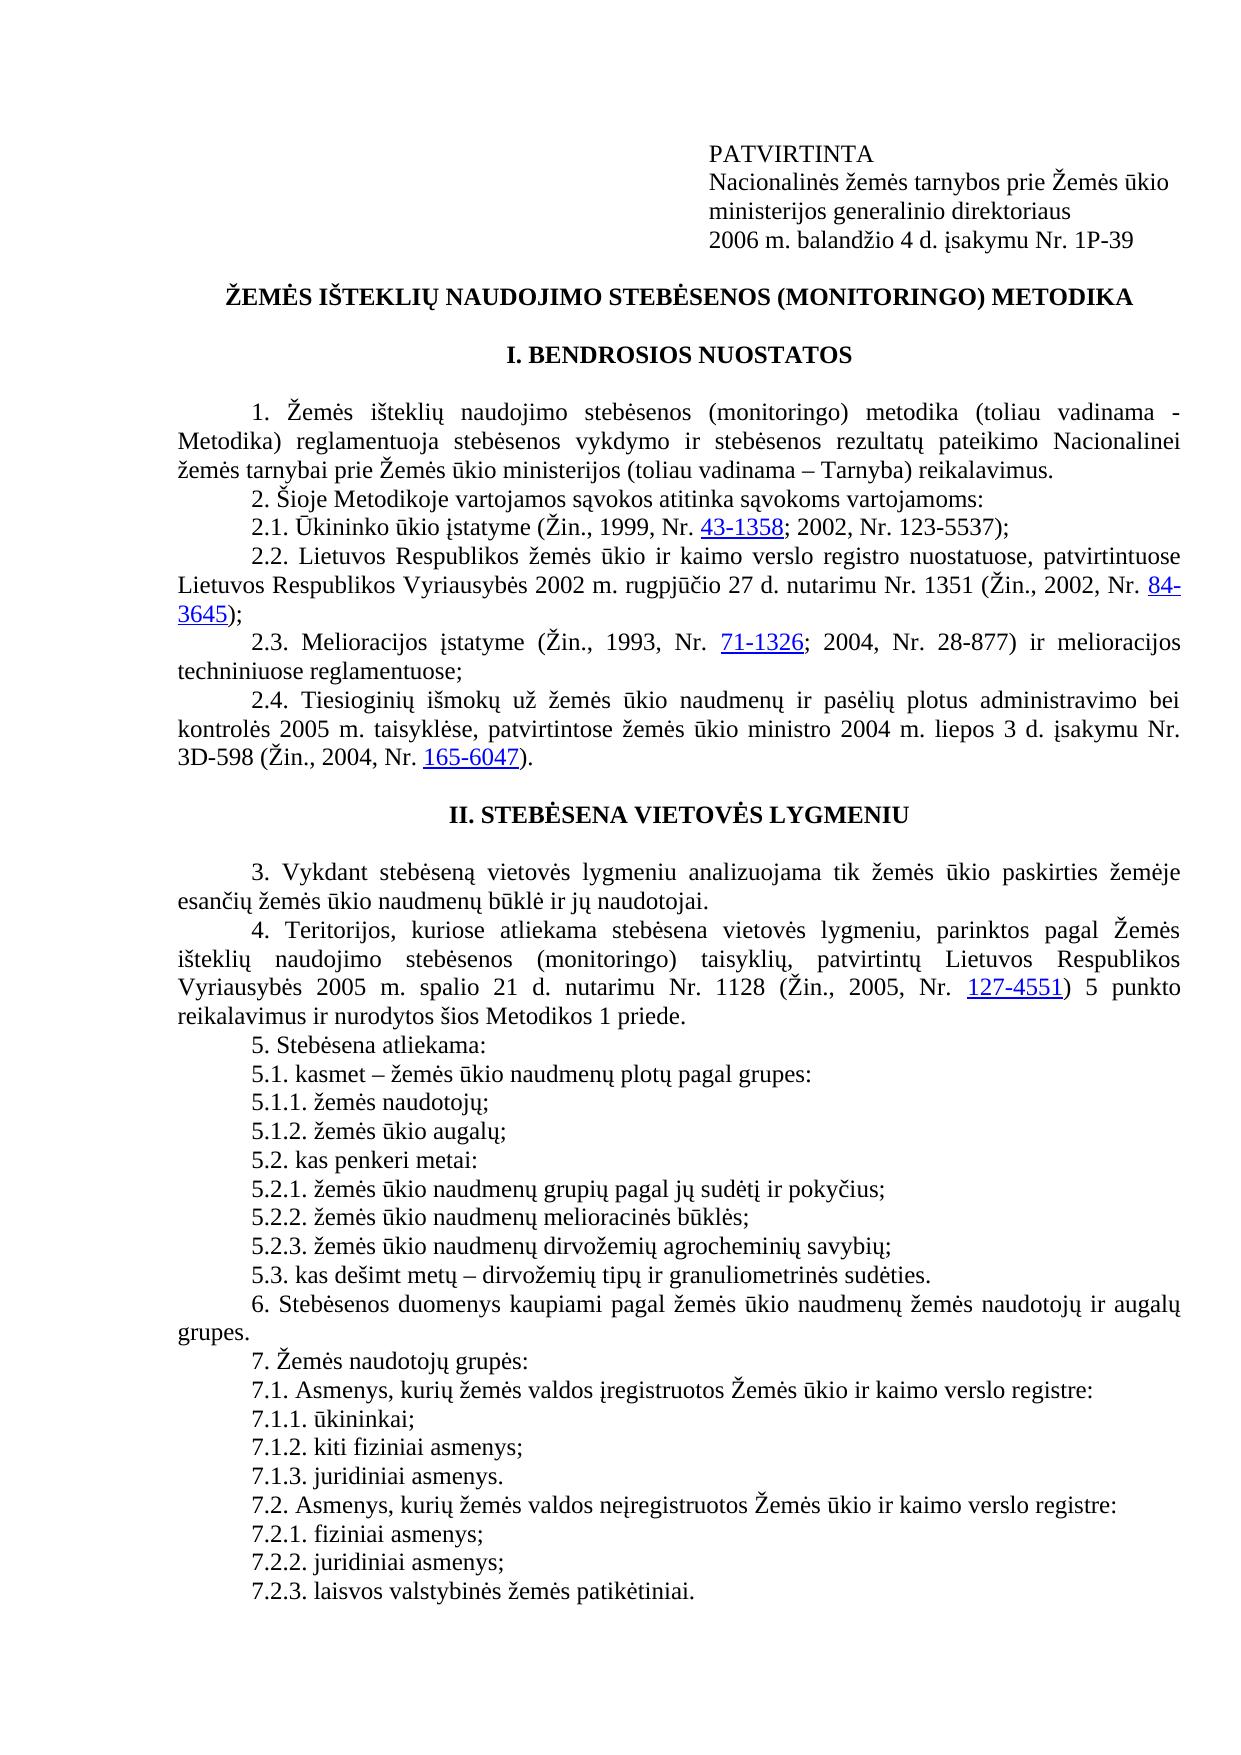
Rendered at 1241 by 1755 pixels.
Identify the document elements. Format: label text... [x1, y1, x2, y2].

text 5.3. kas dešimt metų – dirvožemių tipų ir granuliometrinės sudėties. [177, 1260, 1181, 1289]
text 2.4. Tiesioginių išmokų už žemės ūkio naudmenų ir pasėlių plotus administravimo bei kontrolės 2005 m. taisyklėse, patvirtintose žemės ūkio ministro 2004 m. liepos 3 d. įsakymu Nr. 3D-598 (Žin., 2004, Nr. 165-6047). [177, 685, 1181, 771]
text 5.2.2. žemės ūkio naudmenų melioracinės būklės; [177, 1202, 1181, 1231]
text 5.2. kas penkeri metai: [177, 1145, 1181, 1174]
text 7.2. Asmenys, kurių žemės valdos neįregistruotos Žemės ūkio ir kaimo verslo registre: [177, 1490, 1181, 1519]
text I. BENDROSIOS NUOSTATOS [177, 340, 1181, 369]
text II. STEBĖSENA VIETOVĖS LYGMENIU [177, 800, 1181, 829]
text 2006 m. balandžio 4 d. įsakymu Nr. 1P-39 [177, 225, 1181, 254]
text 5.1.2. žemės ūkio augalų; [177, 1116, 1181, 1145]
text 2.2. Lietuvos Respublikos žemės ūkio ir kaimo verslo registro nuostatuose, patvirtintuose Lietuvos Respublikos Vyriausybės 2002 m. rugpjūčio 27 d. nutarimu Nr. 1351 (Žin., 2002, Nr. 84-3645); [177, 541, 1181, 627]
text 7.1.2. kiti fiziniai asmenys; [177, 1432, 1181, 1461]
text 7.2.3. laisvos valstybinės žemės patikėtiniai. [177, 1576, 1181, 1605]
text 2.1. Ūkininko ūkio įstatyme (Žin., 1999, Nr. 43-1358; 2002, Nr. 123-5537); [177, 512, 1181, 541]
text 4. Teritorijos, kuriose atliekama stebėsena vietovės lygmeniu, parinktos pagal Žemės išteklių naudojimo stebėsenos (monitoringo) taisyklių, patvirtintų Lietuvos Respublikos Vyriausybės 2005 m. spalio 21 d. nutarimu Nr. 1128 (Žin., 2005, Nr. 127-4551) 5 punkto reikalavimus ir nurodytos šios Metodikos 1 priede. [177, 915, 1181, 1030]
text ŽEMĖS IŠTEKLIŲ NAUDOJIMO STEBĖSENOS (MONITORINGO) METODIKA [177, 282, 1181, 311]
text 3. Vykdant stebėseną vietovės lygmeniu analizuojama tik žemės ūkio paskirties žemėje esančių žemės ūkio naudmenų būklė ir jų naudotojai. [177, 857, 1181, 915]
text 7.1.3. juridiniai asmenys. [177, 1461, 1181, 1490]
text 7.1.1. ūkininkai; [177, 1404, 1181, 1432]
text Nacionalinės žemės tarnybos prie Žemės ūkio [177, 167, 1181, 196]
text 5.1. kasmet – žemės ūkio naudmenų plotų pagal grupes: [177, 1059, 1181, 1087]
text 7.2.1. fiziniai asmenys; [177, 1519, 1181, 1547]
text 5.2.3. žemės ūkio naudmenų dirvožemių agrocheminių savybių; [177, 1231, 1181, 1260]
text 5.1.1. žemės naudotojų; [177, 1087, 1181, 1116]
text 1. Žemės išteklių naudojimo stebėsenos (monitoringo) metodika (toliau vadinama -Metodika) reglamentuoja stebėsenos vykdymo ir stebėsenos rezultatų pateikimo Nacionalinei žemės tarnybai prie Žemės ūkio ministerijos (toliau vadinama – Tarnyba) reikalavimus. [177, 397, 1181, 484]
text 5. Stebėsena atliekama: [177, 1030, 1181, 1059]
text 7. Žemės naudotojų grupės: [177, 1346, 1181, 1375]
text 2.3. Melioracijos įstatyme (Žin., 1993, Nr. 71-1326; 2004, Nr. 28-877) ir melioracijos techniniuose reglamentuose; [177, 627, 1181, 685]
text PATVIRTINTA [177, 139, 1181, 167]
text 7.1. Asmenys, kurių žemės valdos įregistruotos Žemės ūkio ir kaimo verslo registre: [177, 1375, 1181, 1404]
text 6. Stebėsenos duomenys kaupiami pagal žemės ūkio naudmenų žemės naudotojų ir augalų grupes. [177, 1289, 1181, 1346]
text ministerijos generalinio direktoriaus [177, 196, 1181, 225]
text 2. Šioje Metodikoje vartojamos sąvokos atitinka sąvokoms vartojamoms: [177, 484, 1181, 512]
text 7.2.2. juridiniai asmenys; [177, 1547, 1181, 1576]
text 5.2.1. žemės ūkio naudmenų grupių pagal jų sudėtį ir pokyčius; [177, 1174, 1181, 1202]
